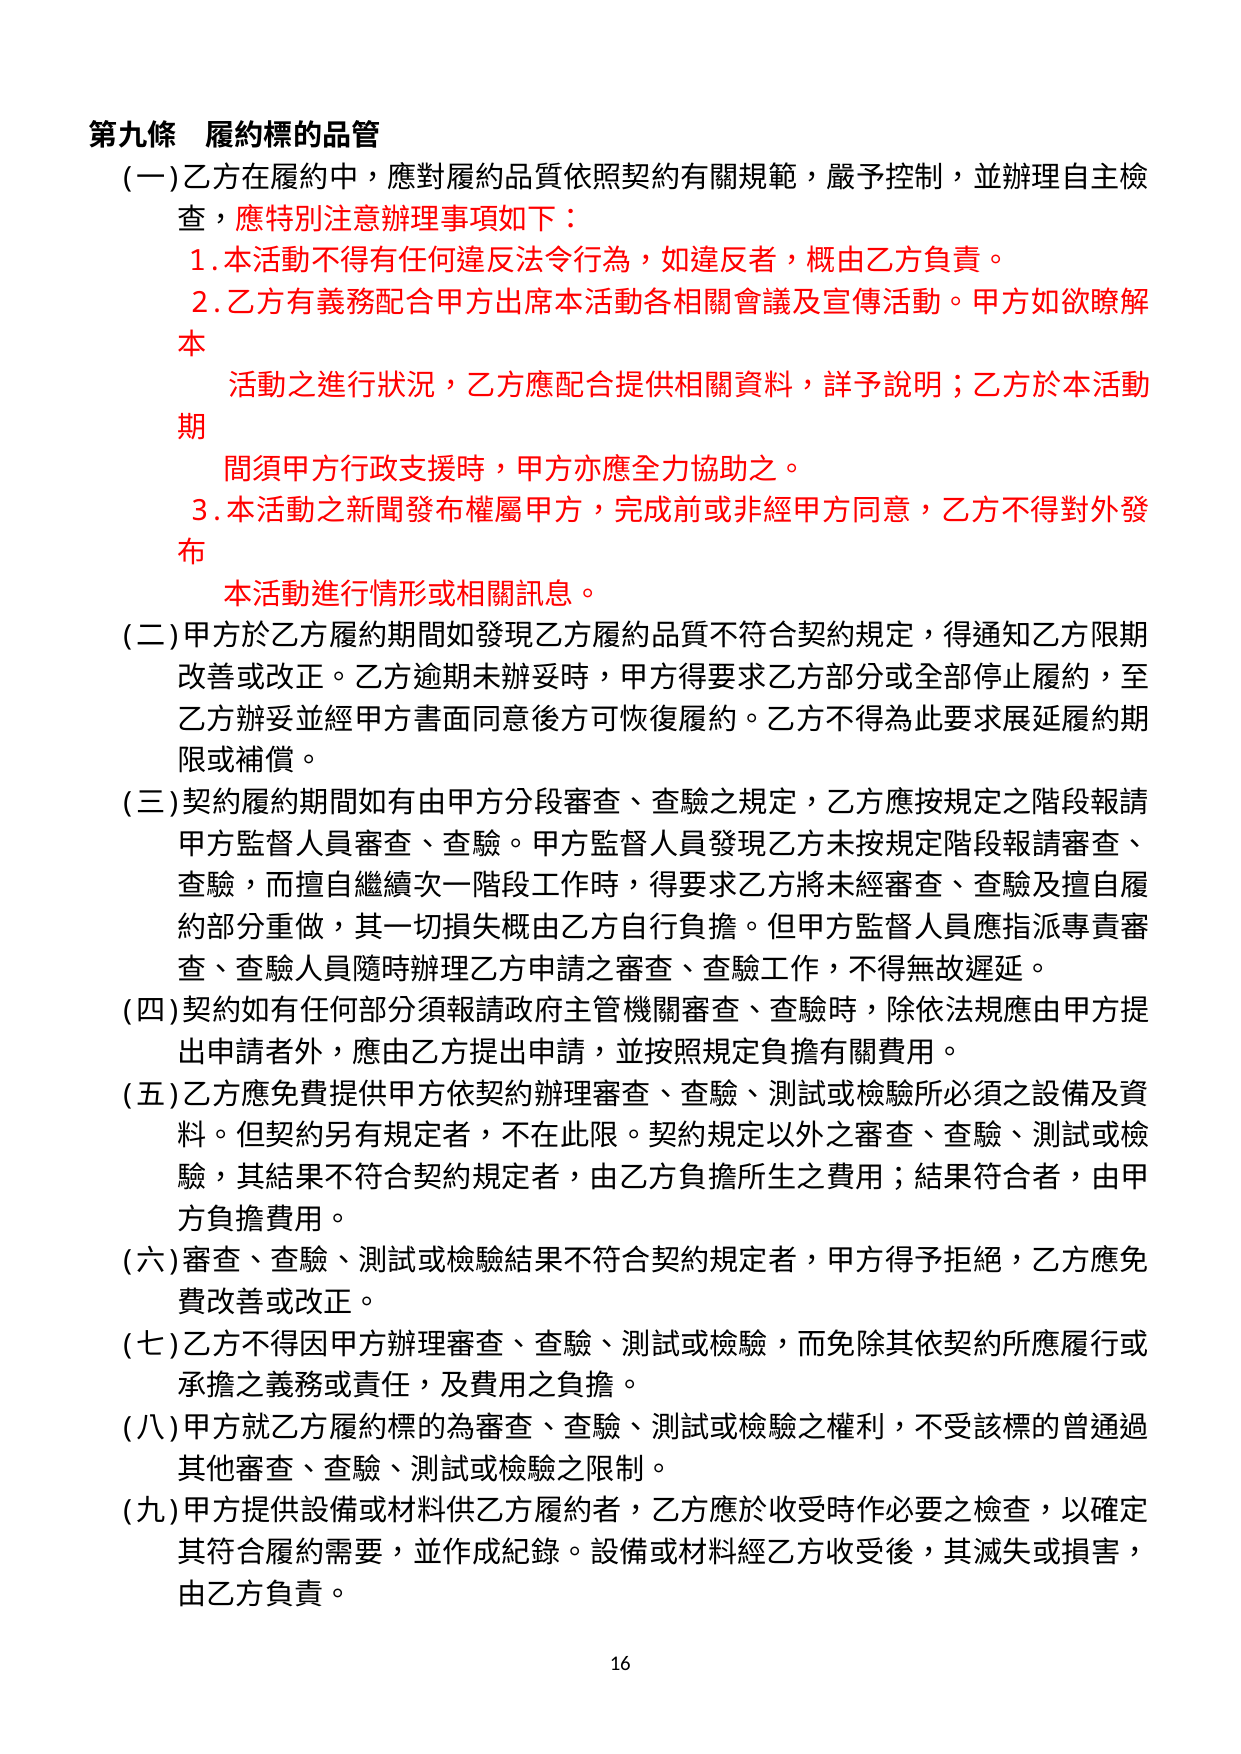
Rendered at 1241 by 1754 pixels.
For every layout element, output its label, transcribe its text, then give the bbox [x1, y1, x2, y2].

text 本活動進行情形或相關訊息。 [118, 571, 1152, 612]
text (九)甲方提供設備或材料供乙方履約者，乙方應於收受時作必要之檢查，以確定其符合履約需要，並作成紀錄。設備或材料經乙方收受後，其滅失或損害，由乙方負責。 [118, 1487, 1152, 1612]
text 3.本活動之新聞發布權屬甲方，完成前或非經甲方同意，乙方不得對外發布 [118, 487, 1152, 571]
text (一)乙方在履約中，應對履約品質依照契約有關規範，嚴予控制，並辦理自主檢查，應特別注意辦理事項如下： [118, 154, 1152, 237]
text 2.乙方有義務配合甲方出席本活動各相關會議及宣傳活動。甲方如欲瞭解本 [118, 279, 1152, 362]
text (六)審查、查驗、測試或檢驗結果不符合契約規定者，甲方得予拒絕，乙方應免費改善或改正。 [118, 1237, 1152, 1321]
text (八)甲方就乙方履約標的為審查、查驗、測試或檢驗之權利，不受該標的曾通過其他審查、查驗、測試或檢驗之限制。 [118, 1404, 1152, 1487]
text 1.本活動不得有任何違反法令行為，如違反者，概由乙方負責。 [118, 237, 1152, 279]
text (七)乙方不得因甲方辦理審查、查驗、測試或檢驗，而免除其依契約所應履行或承擔之義務或責任，及費用之負擔。 [118, 1321, 1152, 1404]
text (三)契約履約期間如有由甲方分段審查、查驗之規定，乙方應按規定之階段報請甲方監督人員審查、查驗。甲方監督人員發現乙方未按規定階段報請審查、查驗，而擅自繼續次一階段工作時，得要求乙方將未經審查、查驗及擅自履約部分重做，其一切損失概由乙方自行負擔。但甲方監督人員應指派專責審查、查驗人員隨時辦理乙方申請之審查、查驗工作，不得無故遲延。 [118, 779, 1152, 987]
text 活動之進行狀況，乙方應配合提供相關資料，詳予說明；乙方於本活動期 [118, 362, 1152, 446]
text (四)契約如有任何部分須報請政府主管機關審查、查驗時，除依法規應由甲方提出申請者外，應由乙方提出申請，並按照規定負擔有關費用。 [118, 987, 1152, 1071]
text (二)甲方於乙方履約期間如發現乙方履約品質不符合契約規定，得通知乙方限期改善或改正。乙方逾期未辦妥時，甲方得要求乙方部分或全部停止履約，至乙方辦妥並經甲方書面同意後方可恢復履約。乙方不得為此要求展延履約期限或補償。 [118, 612, 1152, 779]
text 間須甲方行政支援時，甲方亦應全力協助之。 [118, 446, 1152, 487]
text (五)乙方應免費提供甲方依契約辦理審查、查驗、測試或檢驗所必須之設備及資料。但契約另有規定者，不在此限。契約規定以外之審查、查驗、測試或檢驗，其結果不符合契約規定者，由乙方負擔所生之費用；結果符合者，由甲方負擔費用。 [118, 1071, 1152, 1237]
text 第九條 履約標的品管 [89, 112, 1152, 154]
